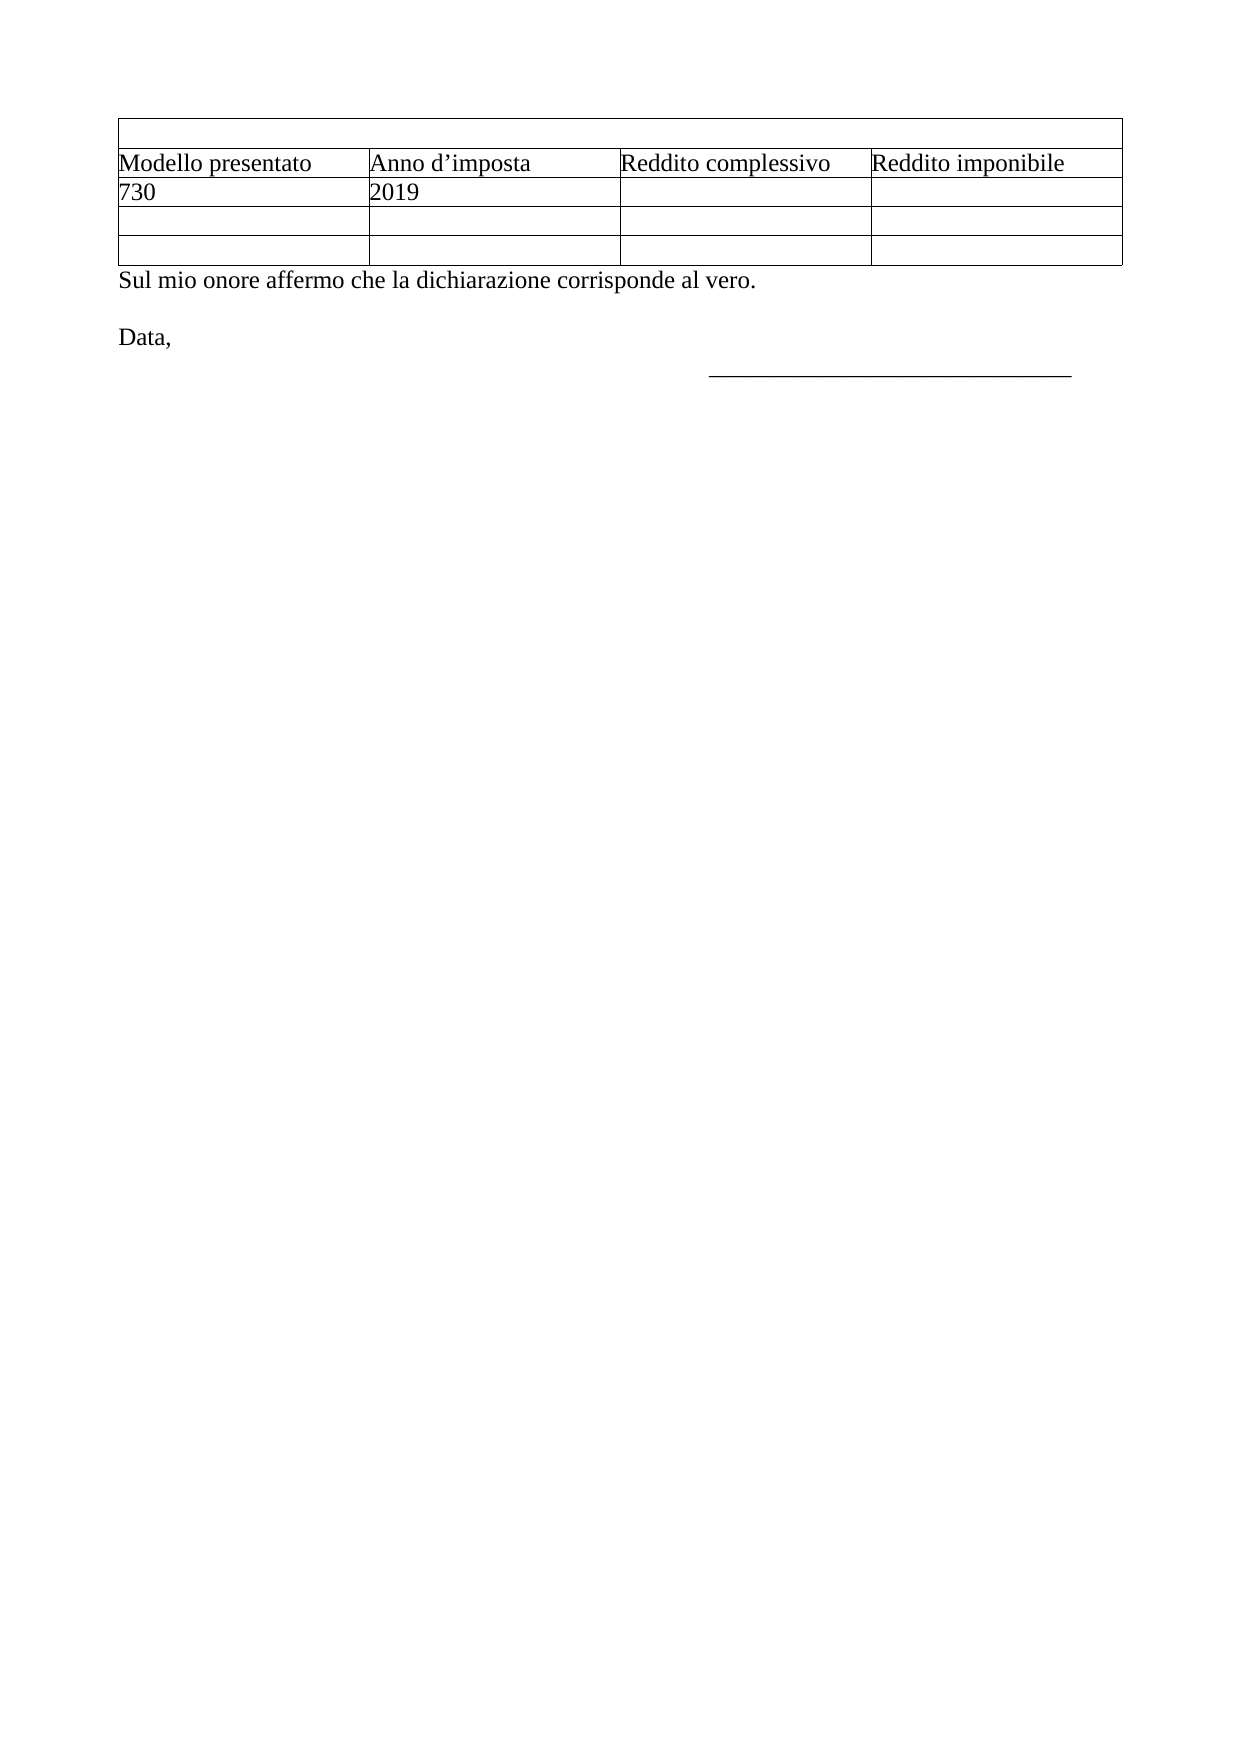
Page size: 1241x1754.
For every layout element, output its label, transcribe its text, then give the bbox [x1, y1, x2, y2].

text _____________________________ [118, 351, 1122, 380]
table_cell Reddito imponibile [872, 149, 1122, 177]
table_cell [872, 207, 1122, 235]
table_cell [370, 236, 620, 264]
table_cell [872, 236, 1122, 264]
table_cell [872, 178, 1122, 206]
table_cell [119, 119, 1122, 147]
table_cell Anno d’imposta [370, 149, 620, 177]
table_cell 730 [119, 178, 369, 206]
table_cell 2019 [370, 178, 620, 206]
table_cell [621, 207, 871, 235]
text Data, [118, 322, 1122, 351]
table_cell [621, 178, 871, 206]
table_cell Reddito complessivo [621, 149, 871, 177]
table_cell [621, 236, 871, 264]
table_cell [119, 207, 369, 235]
table_cell [119, 236, 369, 264]
text Sul mio onore affermo che la dichiarazione corrisponde al vero. [118, 266, 1122, 294]
table_cell [370, 207, 620, 235]
table_cell Modello presentato [119, 149, 369, 177]
